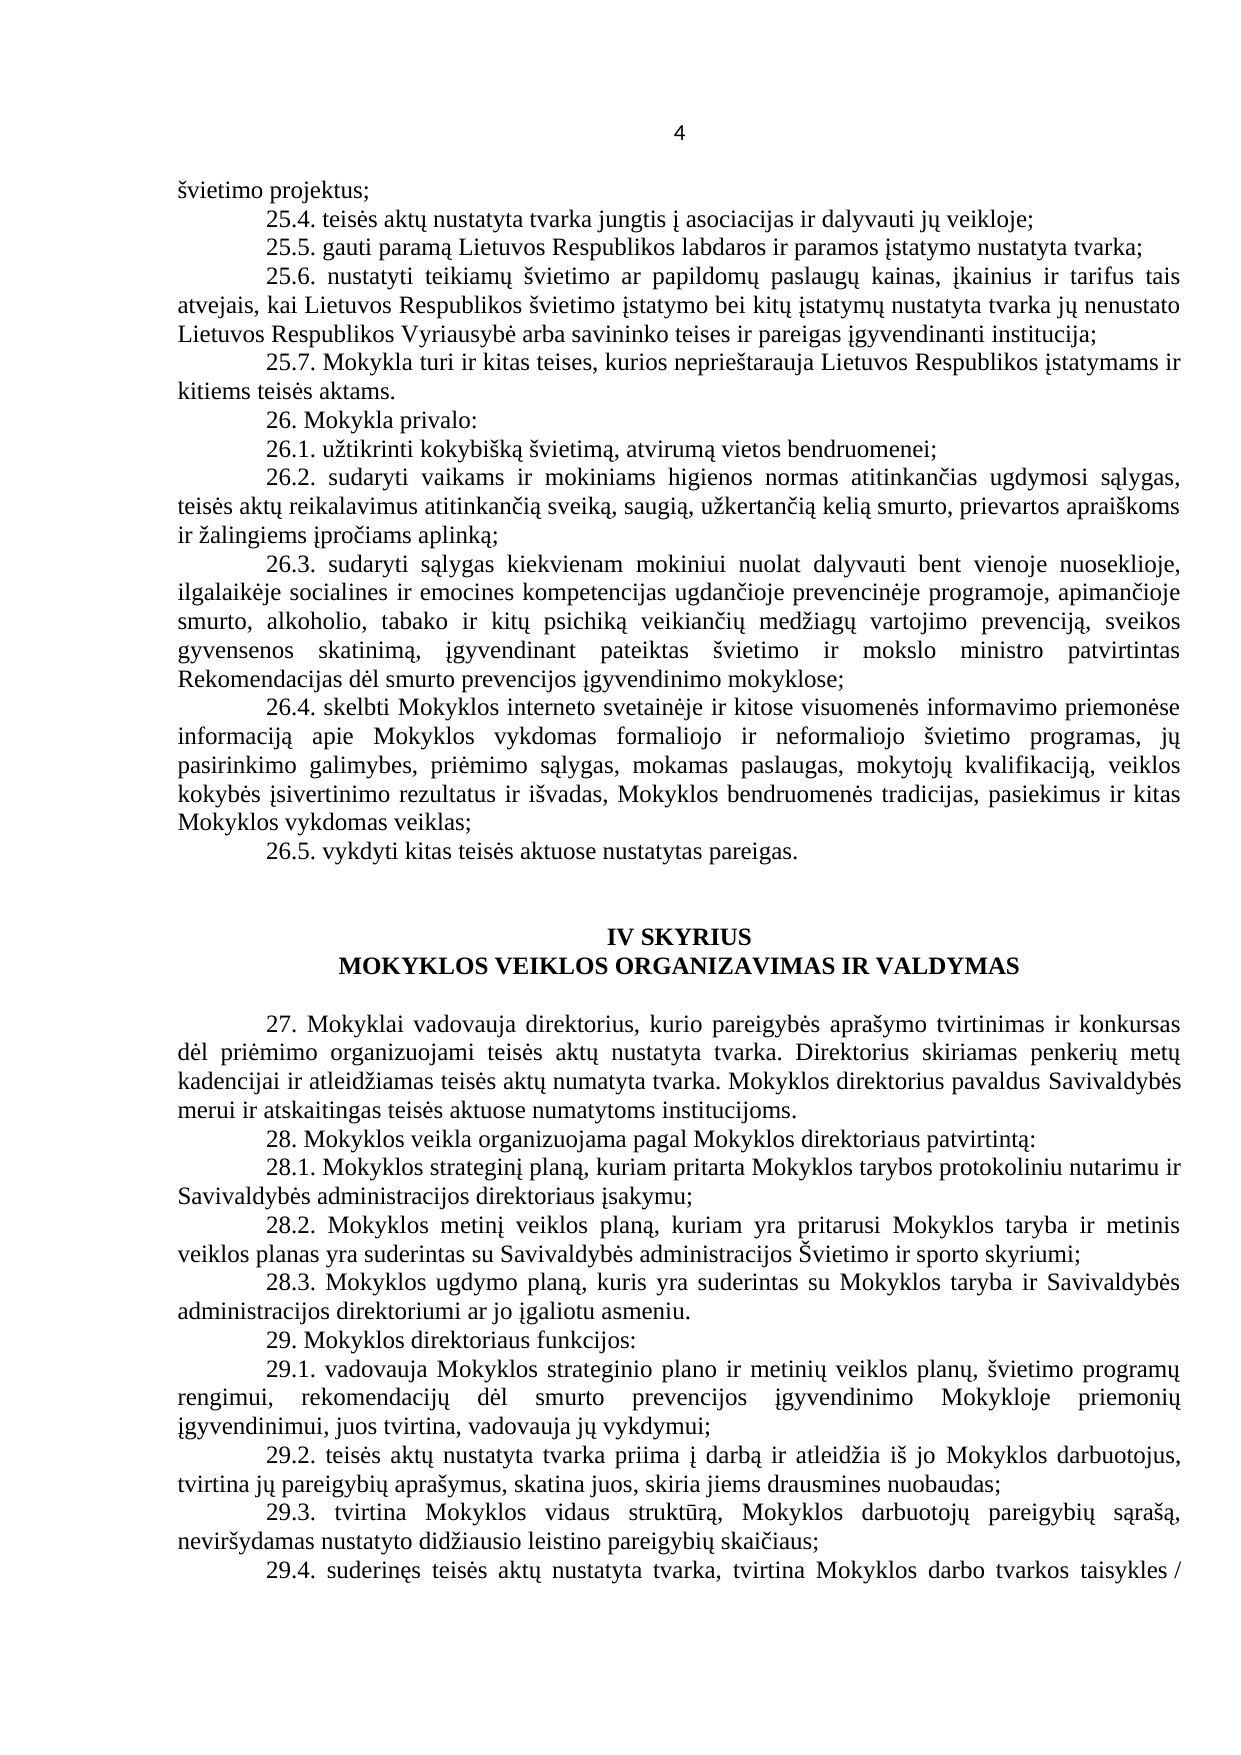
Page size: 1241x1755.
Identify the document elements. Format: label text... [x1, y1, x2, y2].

text IV SKYRIUS [177, 922, 1181, 951]
text 26.3. sudaryti sąlygas kiekvienam mokiniui nuolat dalyvauti bent vienoje nuoseklioje, ilgalaikėje socialines ir emocines kompetencijas ugdančioje prevencinėje programoje, apimančioje smurto, alkoholio, tabako ir kitų psichiką veikiančių medžiagų vartojimo prevenciją, sveikos gyvensenos skatinimą, įgyvendinant pateiktas švietimo ir mokslo ministro patvirtintas Rekomendacijas dėl smurto prevencijos įgyvendinimo mokyklose; [177, 549, 1181, 692]
text 26.4. skelbti Mokyklos interneto svetainėje ir kitose visuomenės informavimo priemonėse informaciją apie Mokyklos vykdomas formaliojo ir neformaliojo švietimo programas, jų pasirinkimo galimybes, priėmimo sąlygas, mokamas paslaugas, mokytojų kvalifikaciją, veiklos kokybės įsivertinimo rezultatus ir išvadas, Mokyklos bendruomenės tradicijas, pasiekimus ir kitas Mokyklos vykdomas veiklas; [177, 692, 1181, 836]
text 25.5. gauti paramą Lietuvos Respublikos labdaros ir paramos įstatymo nustatyta tvarka; [177, 232, 1181, 261]
text 28. Mokyklos veikla organizuojama pagal Mokyklos direktoriaus patvirtintą: [177, 1124, 1181, 1152]
text 29.3. tvirtina Mokyklos vidaus struktūrą, Mokyklos darbuotojų pareigybių sąrašą, neviršydamas nustatyto didžiausio leistino pareigybių skaičiaus; [177, 1497, 1181, 1555]
text 28.2. Mokyklos metinį veiklos planą, kuriam yra pritarusi Mokyklos taryba ir metinis veiklos planas yra suderintas su Savivaldybės administracijos Švietimo ir sporto skyriumi; [177, 1210, 1181, 1267]
text 28.3. Mokyklos ugdymo planą, kuris yra suderintas su Mokyklos taryba ir Savivaldybės administracijos direktoriumi ar jo įgaliotu asmeniu. [177, 1267, 1181, 1325]
text 26. Mokykla privalo: [177, 405, 1181, 434]
text 29.1. vadovauja Mokyklos strateginio plano ir metinių veiklos planų, švietimo programų rengimui, rekomendacijų dėl smurto prevencijos įgyvendinimo Mokykloje priemonių įgyvendinimui, juos tvirtina, vadovauja jų vykdymui; [177, 1354, 1181, 1440]
text 29. Mokyklos direktoriaus funkcijos: [177, 1325, 1181, 1354]
text 26.2. sudaryti vaikams ir mokiniams higienos normas atitinkančias ugdymosi sąlygas, teisės aktų reikalavimus atitinkančią sveiką, saugią, užkertančią kelią smurto, prievartos apraiškoms ir žalingiems įpročiams aplinką; [177, 462, 1181, 549]
text 25.6. nustatyti teikiamų švietimo ar papildomų paslaugų kainas, įkainius ir tarifus tais atvejais, kai Lietuvos Respublikos švietimo įstatymo bei kitų įstatymų nustatyta tvarka jų nenustato Lietuvos Respublikos Vyriausybė arba savininko teises ir pareigas įgyvendinanti institucija; [177, 261, 1181, 347]
text švietimo projektus; [177, 175, 1181, 204]
text 28.1. Mokyklos strateginį planą, kuriam pritarta Mokyklos tarybos protokoliniu nutarimu ir Savivaldybės administracijos direktoriaus įsakymu; [177, 1152, 1181, 1210]
text 29.2. teisės aktų nustatyta tvarka priima į darbą ir atleidžia iš jo Mokyklos darbuotojus, tvirtina jų pareigybių aprašymus, skatina juos, skiria jiems drausmines nuobaudas; [177, 1440, 1181, 1497]
text MOKYKLOS VEIKLOS ORGANIZAVIMAS IR VALDYMAS [177, 951, 1181, 980]
text 25.4. teisės aktų nustatyta tvarka jungtis į asociacijas ir dalyvauti jų veikloje; [177, 204, 1181, 232]
text 26.1. užtikrinti kokybišką švietimą, atvirumą vietos bendruomenei; [177, 434, 1181, 462]
text 26.5. vykdyti kitas teisės aktuose nustatytas pareigas. [177, 836, 1181, 865]
text 27. Mokyklai vadovauja direktorius, kurio pareigybės aprašymo tvirtinimas ir konkursas dėl priėmimo organizuojami teisės aktų nustatyta tvarka. Direktorius skiriamas penkerių metų kadencijai ir atleidžiamas teisės aktų numatyta tvarka. Mokyklos direktorius pavaldus Savivaldybės merui ir atskaitingas teisės aktuose numatytoms institucijoms. [177, 1009, 1181, 1124]
text 29.4. suderinęs teisės aktų nustatyta tvarka, tvirtina Mokyklos darbo tvarkos taisykles / [177, 1555, 1181, 1584]
text 25.7. Mokykla turi ir kitas teises, kurios neprieštarauja Lietuvos Respublikos įstatymams ir kitiems teisės aktams. [177, 347, 1181, 405]
